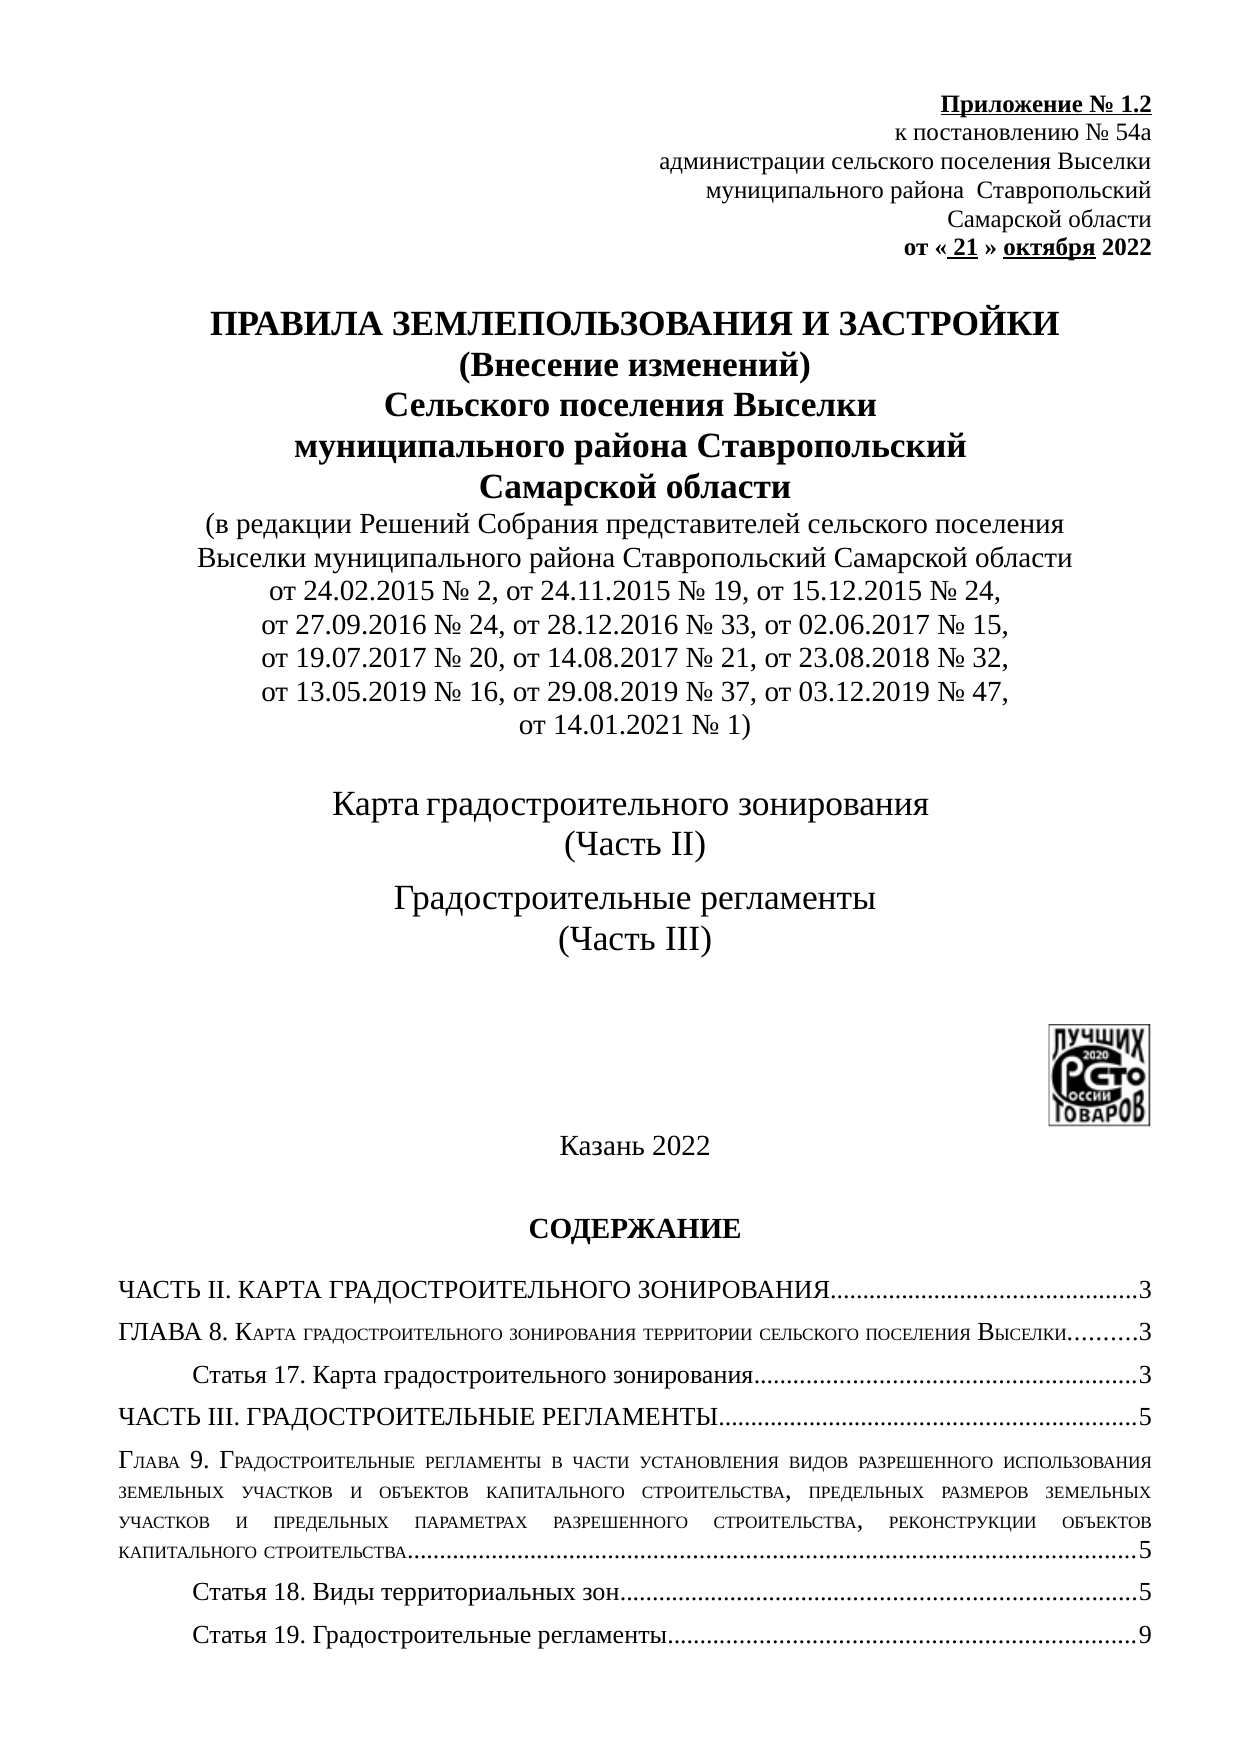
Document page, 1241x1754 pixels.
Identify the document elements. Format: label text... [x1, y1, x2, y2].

text (в редакции Решений Собрания представителей сельского поселения [118, 506, 1152, 540]
text Глава 9. Градостроительные регламенты в части установления видов разрешенного использования земельных участков и объектов капитального строительства, предельных размеров земельных участков и предельных параметрах разрешенного строительства, реконструкции объектов капитального строительства 5 [118, 1444, 1152, 1564]
text от 13.05.2019 № 16, от 29.08.2019 № 37, от 03.12.2019 № 47, [118, 674, 1152, 707]
text от 14.01.2021 № 1) [118, 707, 1152, 741]
text Выселки муниципального района Ставропольский Самарской области [118, 540, 1152, 573]
text Статья 17. Карта градостроительного зонирования 3 [118, 1359, 1152, 1389]
text ГЛАВА 8. Карта градостроительного зонирования территории сельского поселения Выселки 3 [118, 1316, 1152, 1346]
subtitle СОДЕРЖАНИЕ [118, 1211, 1152, 1245]
subtitle Приложение № 1.2 [59, 89, 1152, 117]
subtitle муниципального района Ставропольский [59, 175, 1152, 204]
subtitle от « 21 » октября 2022 [59, 232, 1152, 261]
text Статья 18. Виды территориальных зон 5 [118, 1576, 1152, 1606]
text (Часть III) [118, 917, 1152, 958]
text Градостроительные регламенты [118, 876, 1152, 917]
subtitle к постановлению № 54а [59, 117, 1152, 146]
text Самарской области [118, 465, 1152, 506]
subtitle администрации сельского поселения Выселки [59, 146, 1152, 175]
text муниципального района Ставропольский [118, 424, 1152, 465]
text Часть II. КАРТА ГРАДОСТРОИТЕЛЬНОГО ЗОНИРОВАНИЯ 3 [118, 1274, 1152, 1304]
text Карта градостроительного зонирования [118, 782, 1152, 823]
subtitle Самарской области [59, 204, 1152, 232]
text Часть III. ГРАДОСТРОИТЕЛЬНЫЕ РЕГЛАМЕНТЫ 5 [118, 1401, 1152, 1431]
text от 27.09.2016 № 24, от 28.12.2016 № 33, от 02.06.2017 № 15, [118, 607, 1152, 640]
text Статья 19. Градостроительные регламенты 9 [118, 1619, 1152, 1649]
text (Часть II) [118, 823, 1152, 863]
text от 19.07.2017 № 20, от 14.08.2017 № 21, от 23.08.2018 № 32, [118, 640, 1152, 674]
text Казань 2022 [118, 1128, 1152, 1161]
text Сельского поселения Выселки [118, 384, 1152, 424]
text от 24.02.2015 № 2, от 24.11.2015 № 19, от 15.12.2015 № 24, [118, 573, 1152, 607]
text (Внесение изменений) [118, 343, 1152, 384]
picture [1048, 1024, 1152, 1128]
text ПРАВИЛА ЗЕМЛЕПОЛЬЗОВАНИЯ И ЗАСТРОЙКИ [118, 302, 1152, 343]
